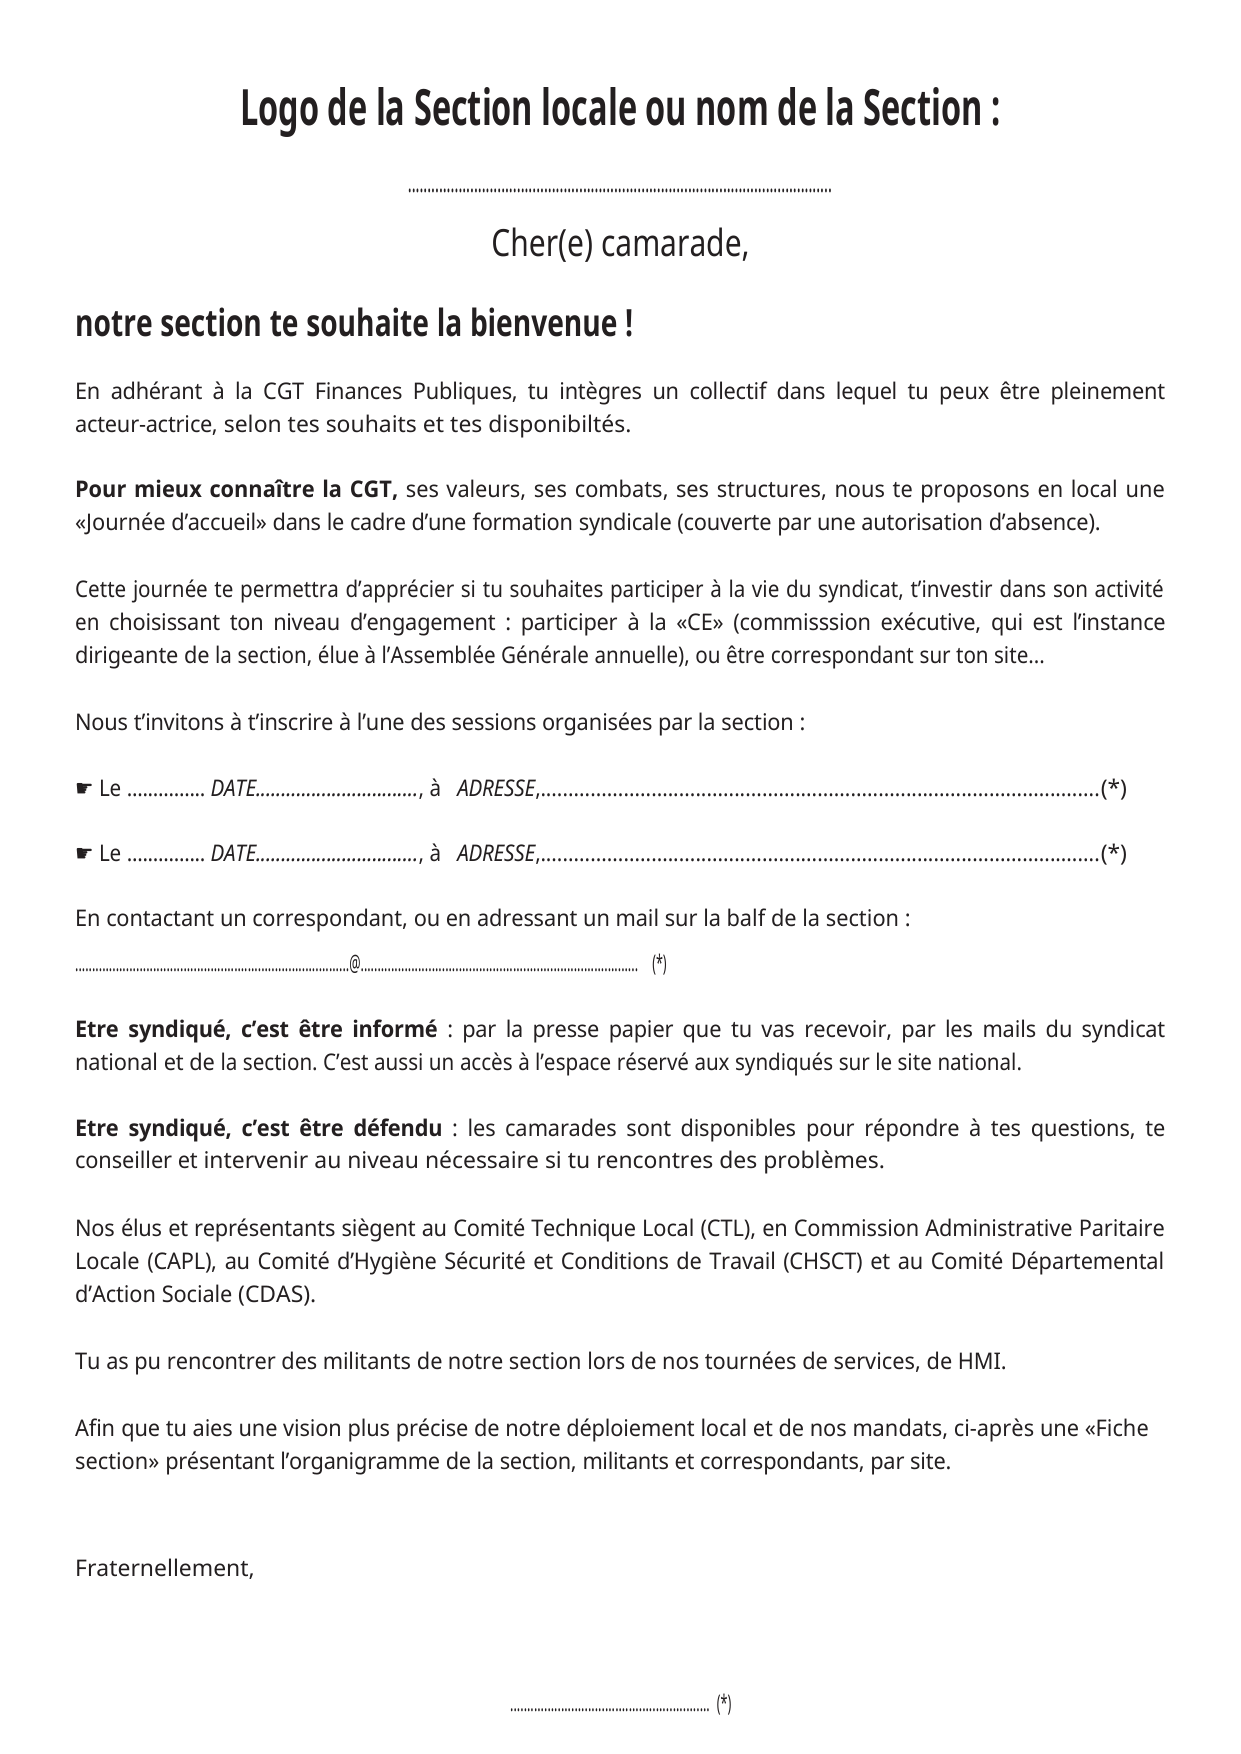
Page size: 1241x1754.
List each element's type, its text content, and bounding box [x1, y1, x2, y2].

text Cette journée te permettra d’apprécier si tu souhaites participer à la vie du syndicat, t’investir dans son activité en choisissant ton niveau d’engagement : participer à la «CE» (commisssion exécutive, qui est l’instance dirigeante de la section, élue à l’Assemblée Générale annuelle), ou être correspondant sur ton site... [75, 573, 1166, 670]
text Nos élus et représentants siègent au Comité Technique Local (CTL), en Commission Administrative Paritaire Locale (CAPL), au Comité d’Hygiène Sécurité et Conditions de Travail (CHSCT) et au Comité Départemental d’Action Sociale (CDAS). [75, 1212, 1165, 1309]
text Etre syndiqué, c’est être informé : par la presse papier que tu vas recevoir, par les mails du syndicat national et de la section. C’est aussi un accès à l’espace réservé aux syndiqués sur le site national. [75, 1013, 1166, 1077]
text Tu as pu rencontrer des militants de notre section lors de nos tournées de services, de HMI. [75, 1345, 1201, 1376]
text notre section te souhaite la bienvenue ! [75, 296, 1201, 347]
text ............................................................................................................. [240, 161, 1002, 201]
text .................................................................................@.................................................................................. (*) [75, 947, 1201, 978]
text ☛ Le ............... DATE................................, à ADRESSE, (*) [75, 836, 1201, 868]
text En contactant un correspondant, ou en adressant un mail sur la balf de la section : [75, 902, 1201, 934]
text ........................................................... (*) [240, 1687, 1001, 1719]
text Logo de la Section locale ou nom de la Section : [240, 72, 1001, 140]
text Etre syndiqué, c’est être défendu : les camarades sont disponibles pour répondre à tes questions, te conseiller et intervenir au niveau nécessaire si tu rencontres des problèmes. [75, 1112, 1165, 1176]
text Pour mieux connaître la CGT, ses valeurs, ses combats, ses structures, nous te proposons en local une «Journée d’accueil» dans le cadre d’une formation syndicale (couverte par une autorisation d’absence). [75, 473, 1165, 537]
text Cher(e) camarade, [240, 216, 1001, 267]
text Afin que tu aies une vision plus précise de notre déploiement local et de nos mandats, ci-après une «Fiche section» présentant l’organigramme de la section, militants et correspondants, par site. [75, 1412, 1201, 1476]
text En adhérant à la CGT Finances Publiques, tu intègres un collectif dans lequel tu peux être pleinement acteur-actrice, selon tes souhaits et tes disponibiltés. [75, 375, 1166, 439]
text Nous t’invitons à t’inscrire à l’une des sessions organisées par la section : [75, 706, 1201, 737]
text Fraternellement, [75, 1552, 1201, 1583]
text ☛ Le ............... DATE................................, à ADRESSE, (*) [75, 772, 1201, 803]
